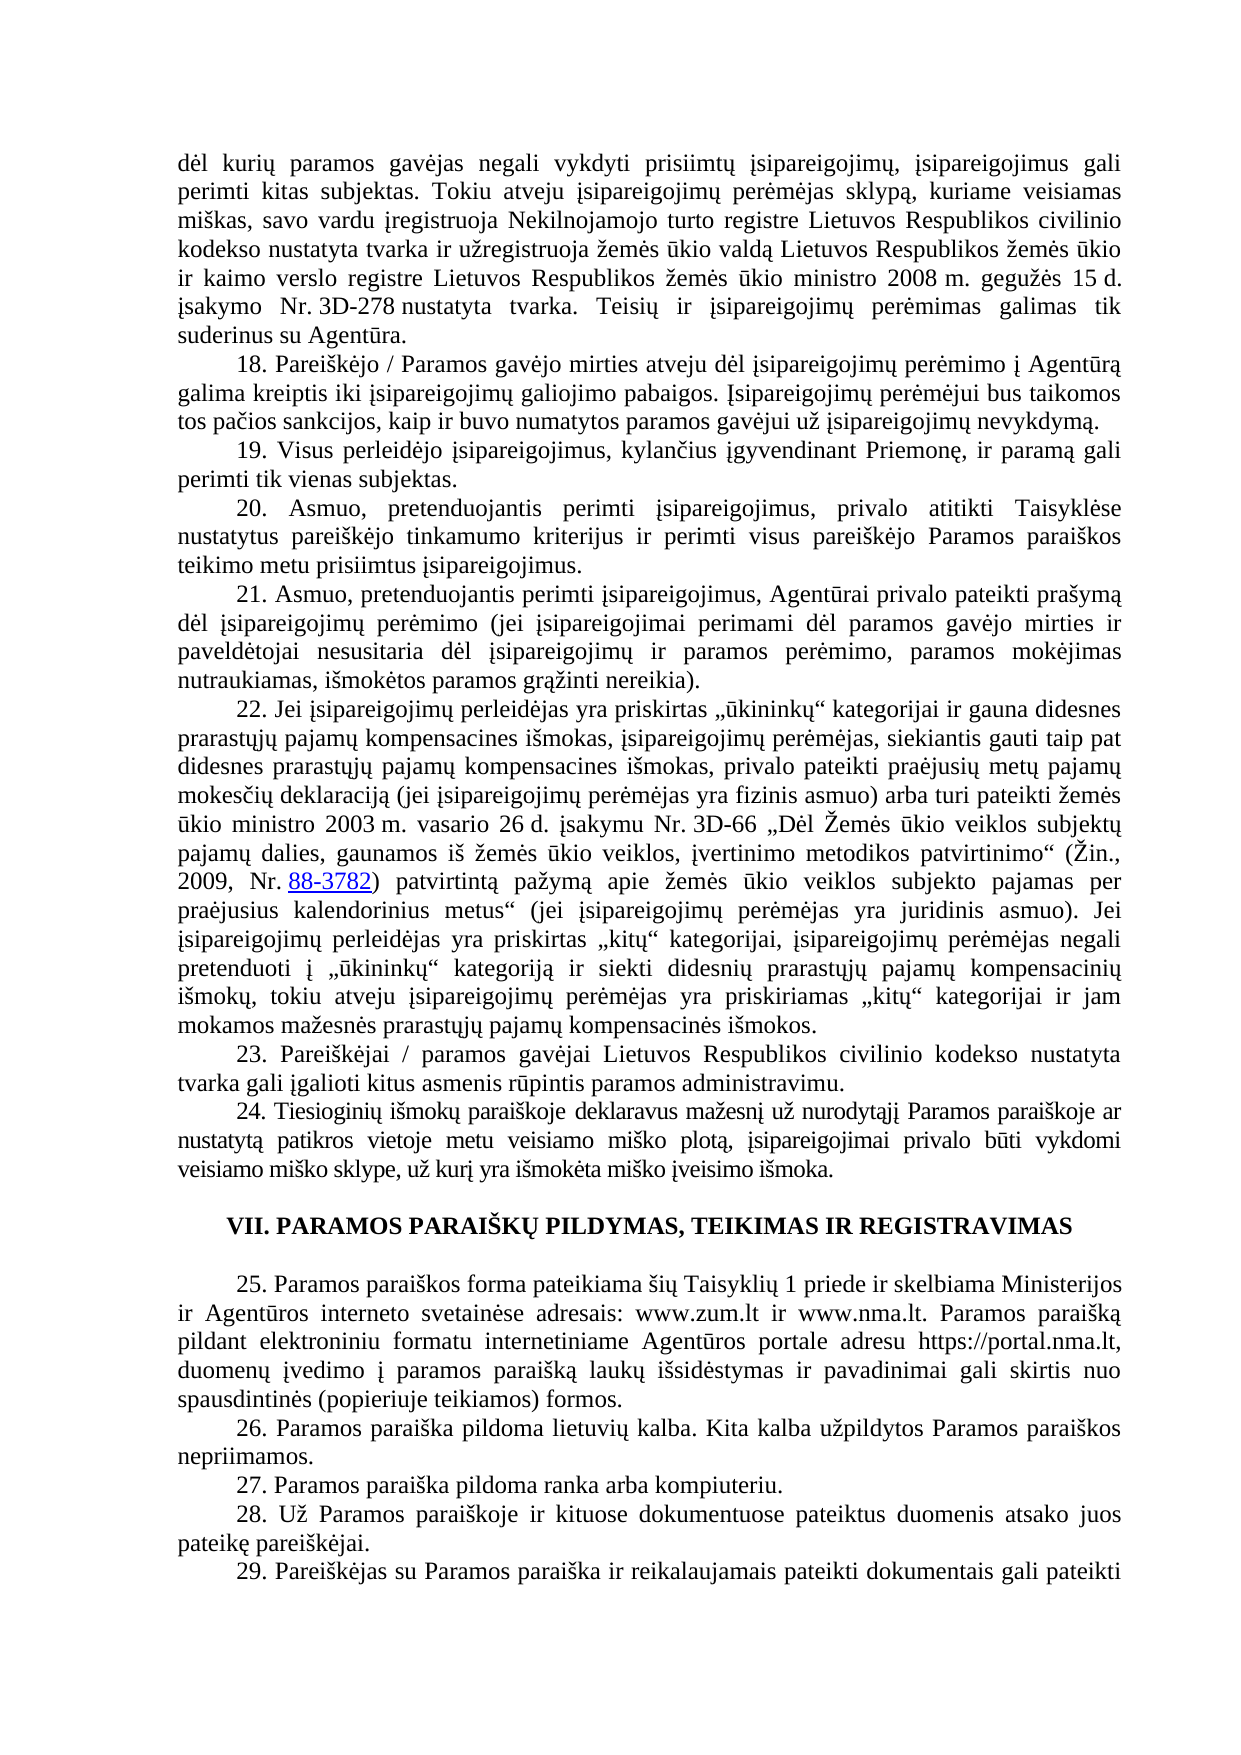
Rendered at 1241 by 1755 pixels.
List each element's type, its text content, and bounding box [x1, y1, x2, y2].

text 19. Visus perleidėjo įsipareigojimus, kylančius įgyvendinant Priemonę, ir paramą gali perimti tik vienas subjektas. [177, 435, 1122, 493]
text 21. Asmuo, pretenduojantis perimti įsipareigojimus, Agentūrai privalo pateikti prašymą dėl įsipareigojimų perėmimo (jei įsipareigojimai perimami dėl paramos gavėjo mirties ir paveldėtojai nesusitaria dėl įsipareigojimų ir paramos perėmimo, paramos mokėjimas nutraukiamas, išmokėtos paramos grąžinti nereikia). [177, 579, 1122, 694]
text 23. Pareiškėjai / paramos gavėjai Lietuvos Respublikos civilinio kodekso nustatyta tvarka gali įgalioti kitus asmenis rūpintis paramos administravimu. [177, 1039, 1122, 1096]
text 28. Už Paramos paraiškoje ir kituose dokumentuose pateiktus duomenis atsako juos pateikę pareiškėjai. [177, 1499, 1122, 1556]
text 25. Paramos paraiškos forma pateikiama šių Taisyklių 1 priede ir skelbiama Ministerijos ir Agentūros interneto svetainėse adresais: www.zum.lt ir www.nma.lt. Paramos paraišką pildant elektroniniu formatu internetiniame Agentūros portale adresu https://portal.nma.lt, duomenų įvedimo į paramos paraišką laukų išsidėstymas ir pavadinimai gali skirtis nuo spausdintinės (popieriuje teikiamos) formos. [177, 1269, 1122, 1413]
text dėl kurių paramos gavėjas negali vykdyti prisiimtų įsipareigojimų, įsipareigojimus gali perimti kitas subjektas. Tokiu atveju įsipareigojimų perėmėjas sklypą, kuriame veisiamas miškas, savo vardu įregistruoja Nekilnojamojo turto registre Lietuvos Respublikos civilinio kodekso nustatyta tvarka ir užregistruoja žemės ūkio valdą Lietuvos Respublikos žemės ūkio ir kaimo verslo registre Lietuvos Respublikos žemės ūkio ministro 2008 m. gegužės 15 d. įsakymo Nr. 3D-278 nustatyta tvarka. Teisių ir įsipareigojimų perėmimas galimas tik suderinus su Agentūra. [177, 148, 1122, 349]
text 27. Paramos paraiška pildoma ranka arba kompiuteriu. [177, 1470, 1122, 1499]
text 26. Paramos paraiška pildoma lietuvių kalba. Kita kalba užpildytos Paramos paraiškos nepriimamos. [177, 1413, 1122, 1470]
text 29. Pareiškėjas su Paramos paraiška ir reikalaujamais pateikti dokumentais gali pateikti [177, 1556, 1122, 1585]
text VII. PARAMOS PARAIŠKŲ PILDYMAS, TEIKIMAS IR REGISTRAVIMAS [177, 1211, 1122, 1240]
text 24. Tiesioginių išmokų paraiškoje deklaravus mažesnį už nurodytąjį Paramos paraiškoje ar nustatytą patikros vietoje metu veisiamo miško plotą, įsipareigojimai privalo būti vykdomi veisiamo miško sklype, už kurį yra išmokėta miško įveisimo išmoka. [177, 1096, 1122, 1183]
text 20. Asmuo, pretenduojantis perimti įsipareigojimus, privalo atitikti Taisyklėse nustatytus pareiškėjo tinkamumo kriterijus ir perimti visus pareiškėjo Paramos paraiškos teikimo metu prisiimtus įsipareigojimus. [177, 493, 1122, 579]
text 22. Jei įsipareigojimų perleidėjas yra priskirtas „ūkininkų“ kategorijai ir gauna didesnes prarastųjų pajamų kompensacines išmokas, įsipareigojimų perėmėjas, siekiantis gauti taip pat didesnes prarastųjų pajamų kompensacines išmokas, privalo pateikti praėjusių metų pajamų mokesčių deklaraciją (jei įsipareigojimų perėmėjas yra fizinis asmuo) arba turi pateikti žemės ūkio ministro 2003 m. vasario 26 d. įsakymu Nr. 3D-66 „Dėl Žemės ūkio veiklos subjektų pajamų dalies, gaunamos iš žemės ūkio veiklos, įvertinimo metodikos patvirtinimo“ (Žin., 2009, Nr. 88-3782) patvirtintą pažymą apie žemės ūkio veiklos subjekto pajamas per praėjusius kalendorinius metus“ (jei įsipareigojimų perėmėjas yra juridinis asmuo). Jei įsipareigojimų perleidėjas yra priskirtas „kitų“ kategorijai, įsipareigojimų perėmėjas negali pretenduoti į „ūkininkų“ kategoriją ir siekti didesnių prarastųjų pajamų kompensacinių išmokų, tokiu atveju įsipareigojimų perėmėjas yra priskiriamas „kitų“ kategorijai ir jam mokamos mažesnės prarastųjų pajamų kompensacinės išmokos. [177, 694, 1122, 1039]
text 18. Pareiškėjo / Paramos gavėjo mirties atveju dėl įsipareigojimų perėmimo į Agentūrą galima kreiptis iki įsipareigojimų galiojimo pabaigos. Įsipareigojimų perėmėjui bus taikomos tos pačios sankcijos, kaip ir buvo numatytos paramos gavėjui už įsipareigojimų nevykdymą. [177, 349, 1122, 435]
